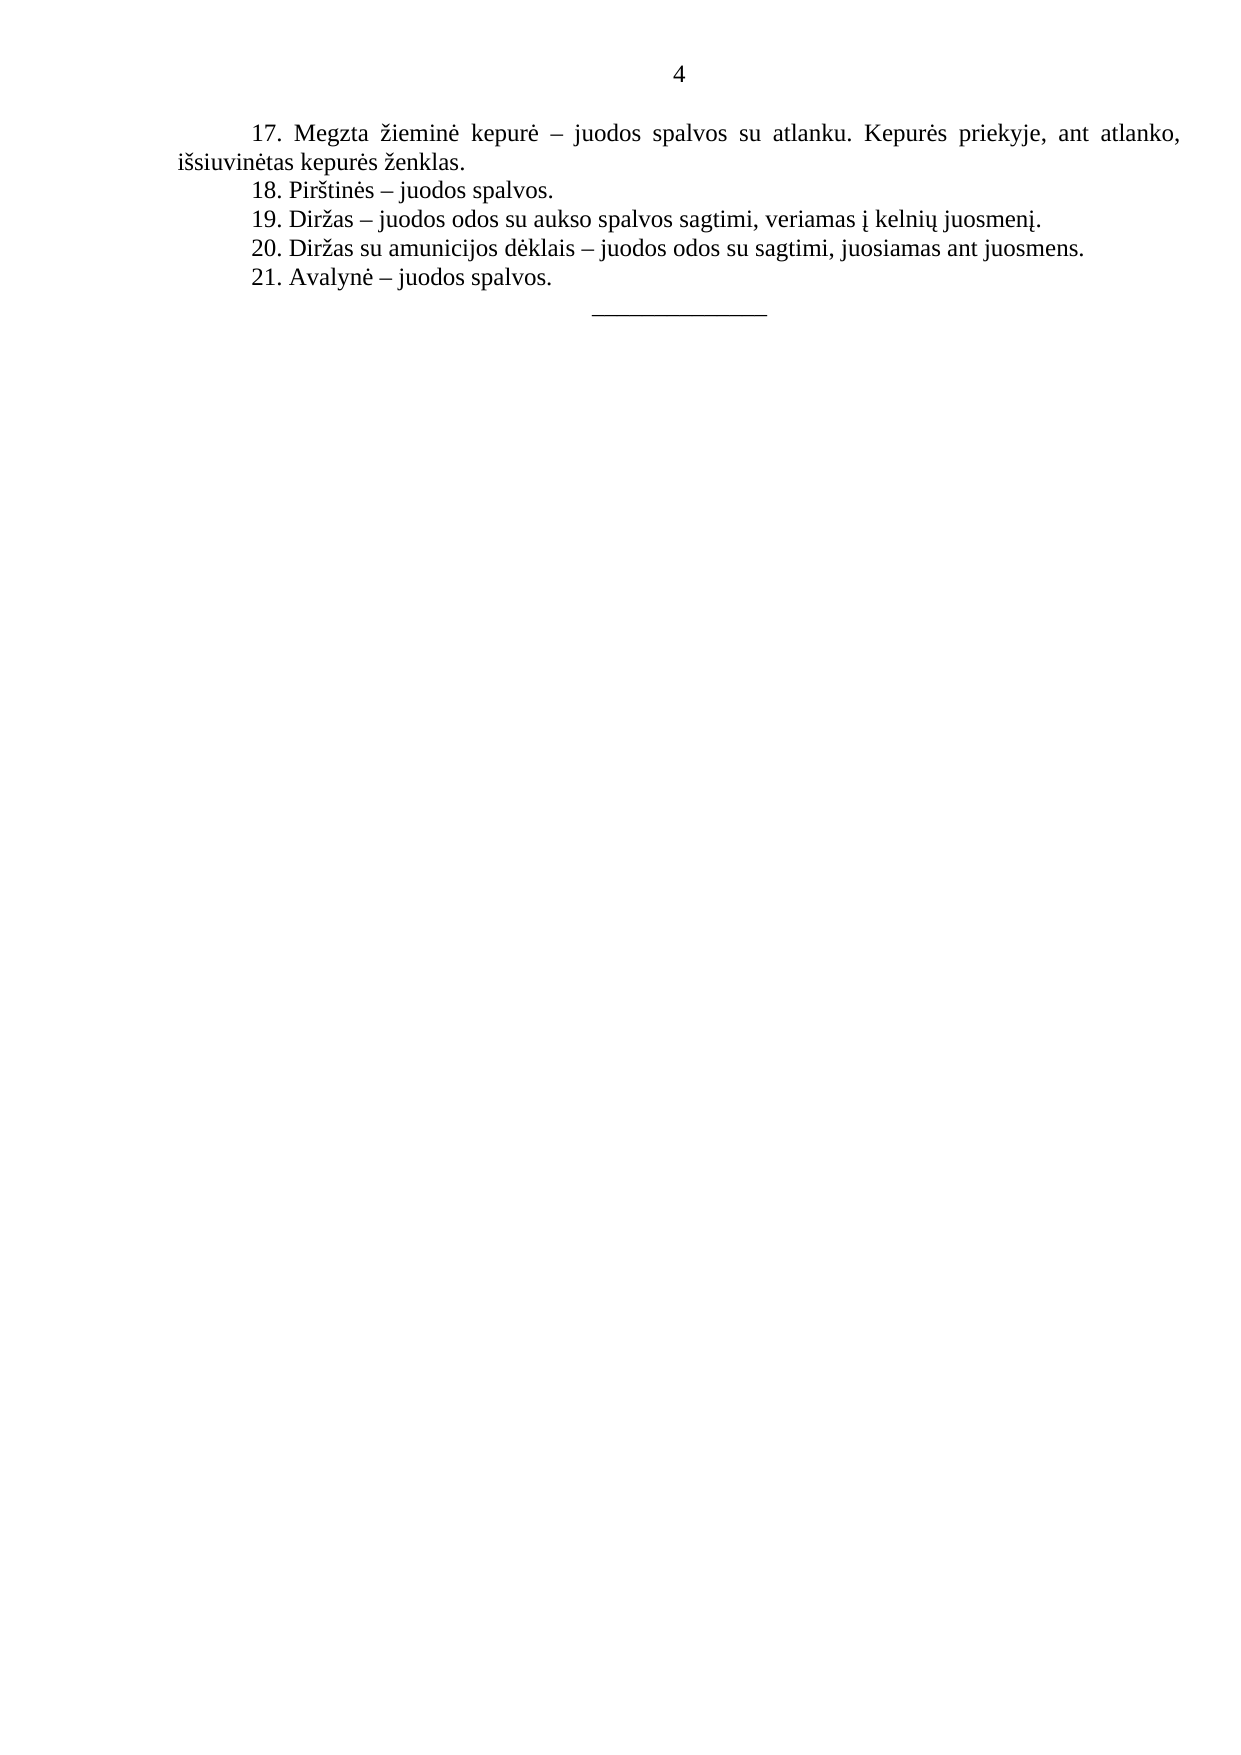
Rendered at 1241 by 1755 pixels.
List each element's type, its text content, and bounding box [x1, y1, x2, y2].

text 17. Megzta žieminė kepurė – juodos spalvos su atlanku. Kepurės priekyje, ant atlanko, išsiuvinėtas kepurės ženklas. [177, 118, 1181, 176]
text 21. Avalynė – juodos spalvos. [177, 262, 1181, 291]
text 19. Diržas – juodos odos su aukso spalvos sagtimi, veriamas į kelnių juosmenį. [177, 204, 1181, 233]
text ______________ [177, 291, 1181, 319]
text 20. Diržas su amunicijos dėklais – juodos odos su sagtimi, juosiamas ant juosmens. [177, 233, 1181, 262]
text 18. Pirštinės – juodos spalvos. [177, 176, 1181, 204]
